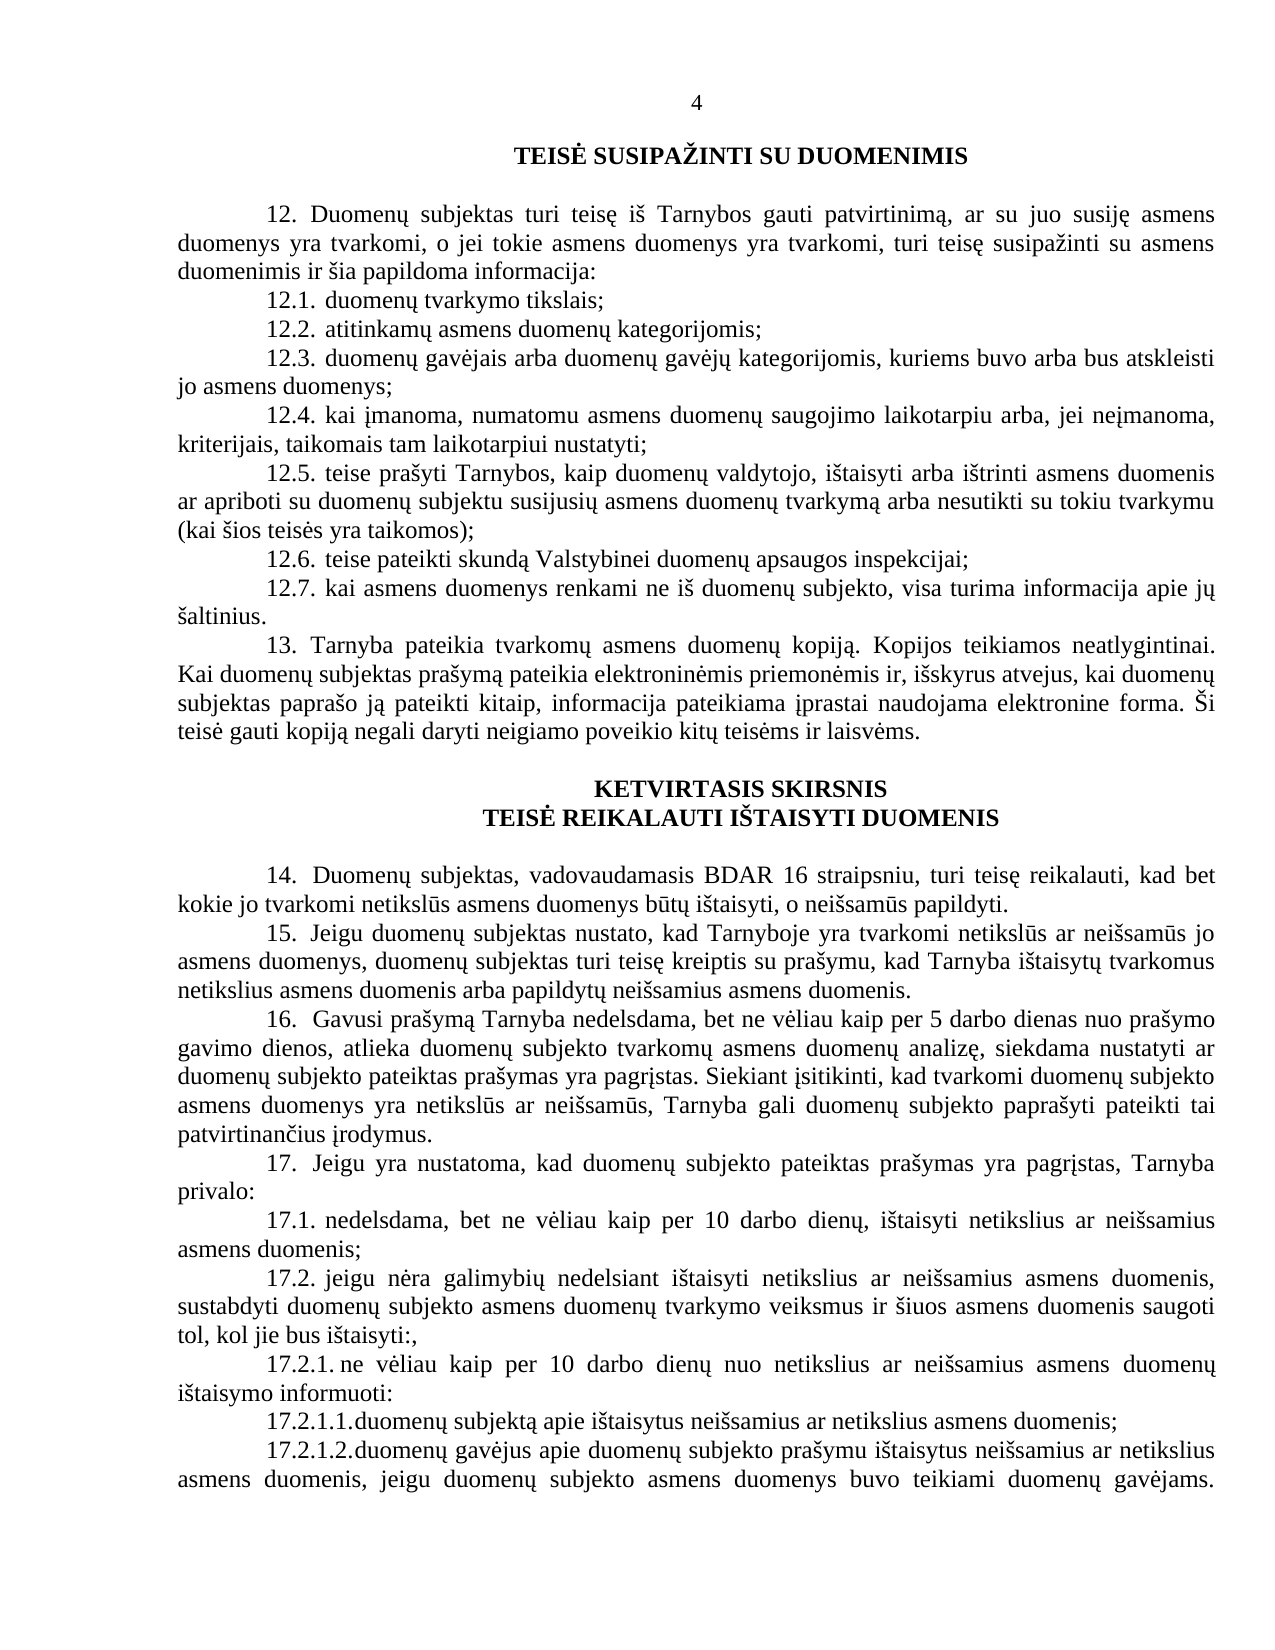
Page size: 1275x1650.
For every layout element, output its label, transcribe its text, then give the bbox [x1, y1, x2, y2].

text TEISĖ REIKALAUTI IŠTAISYTI DUOMENIS [177, 803, 1216, 831]
text 12.1. duomenų tvarkymo tikslais; [177, 285, 1216, 314]
text 12. Duomenų subjektas turi teisę iš Tarnybos gauti patvirtinimą, ar su juo susiję asmens duomenys yra tvarkomi, o jei tokie asmens duomenys yra tvarkomi, turi teisę susipažinti su asmens duomenimis ir šia papildoma informacija: [177, 199, 1216, 285]
text 17.1. nedelsdama, bet ne vėliau kaip per 10 darbo dienų, ištaisyti netikslius ar neišsamius asmens duomenis; [177, 1205, 1216, 1263]
text 13. Tarnyba pateikia tvarkomų asmens duomenų kopiją. Kopijos teikiamos neatlygintinai. Kai duomenų subjektas prašymą pateikia elektroninėmis priemonėmis ir, išskyrus atvejus, kai duomenų subjektas paprašo ją pateikti kitaip, informacija pateikiama įprastai naudojama elektronine forma. Ši teisė gauti kopiją negali daryti neigiamo poveikio kitų teisėms ir laisvėms. [177, 630, 1216, 745]
text 17.2. jeigu nėra galimybių nedelsiant ištaisyti netikslius ar neišsamius asmens duomenis, sustabdyti duomenų subjekto asmens duomenų tvarkymo veiksmus ir šiuos asmens duomenis saugoti tol, kol jie bus ištaisyti:, [177, 1263, 1216, 1349]
text 14. Duomenų subjektas, vadovaudamasis BDAR 16 straipsniu, turi teisę reikalauti, kad bet kokie jo tvarkomi netikslūs asmens duomenys būtų ištaisyti, o neišsamūs papildyti. [177, 860, 1216, 918]
text 15. Jeigu duomenų subjektas nustato, kad Tarnyboje yra tvarkomi netikslūs ar neišsamūs jo asmens duomenys, duomenų subjektas turi teisę kreiptis su prašymu, kad Tarnyba ištaisytų tvarkomus netikslius asmens duomenis arba papildytų neišsamius asmens duomenis. [177, 918, 1216, 1004]
text 17. Jeigu yra nustatoma, kad duomenų subjekto pateiktas prašymas yra pagrįstas, Tarnyba privalo: [177, 1148, 1216, 1205]
text 17.2.1.1. duomenų subjektą apie ištaisytus neišsamius ar netikslius asmens duomenis; [177, 1406, 1216, 1435]
text 17.2.1.2. duomenų gavėjus apie duomenų subjekto prašymu ištaisytus neišsamius ar netikslius asmens duomenis, jeigu duomenų subjekto asmens duomenys buvo teikiami duomenų gavėjams. [177, 1435, 1216, 1493]
text 12.5. teise prašyti Tarnybos, kaip duomenų valdytojo, ištaisyti arba ištrinti asmens duomenis ar apriboti su duomenų subjektu susijusių asmens duomenų tvarkymą arba nesutikti su tokiu tvarkymu (kai šios teisės yra taikomos); [177, 458, 1216, 544]
text 12.4. kai įmanoma, numatomu asmens duomenų saugojimo laikotarpiu arba, jei neįmanoma, kriterijais, taikomais tam laikotarpiui nustatyti; [177, 400, 1216, 458]
text KETVIRTASIS SKIRSNIS [177, 774, 1216, 803]
text 12.2. atitinkamų asmens duomenų kategorijomis; [177, 314, 1216, 343]
text 16. Gavusi prašymą Tarnyba nedelsdama, bet ne vėliau kaip per 5 darbo dienas nuo prašymo gavimo dienos, atlieka duomenų subjekto tvarkomų asmens duomenų analizę, siekdama nustatyti ar duomenų subjekto pateiktas prašymas yra pagrįstas. Siekiant įsitikinti, kad tvarkomi duomenų subjekto asmens duomenys yra netikslūs ar neišsamūs, Tarnyba gali duomenų subjekto paprašyti pateikti tai patvirtinančius įrodymus. [177, 1004, 1216, 1148]
text 12.6. teise pateikti skundą Valstybinei duomenų apsaugos inspekcijai; [177, 544, 1216, 573]
text 17.2.1. ne vėliau kaip per 10 darbo dienų nuo netikslius ar neišsamius asmens duomenų ištaisymo informuoti: [177, 1349, 1216, 1406]
text TEISĖ SUSIPAŽINTI SU DUOMENIMIS [177, 141, 1216, 170]
text 12.7. kai asmens duomenys renkami ne iš duomenų subjekto, visa turima informacija apie jų šaltinius. [177, 573, 1216, 630]
text 12.3. duomenų gavėjais arba duomenų gavėjų kategorijomis, kuriems buvo arba bus atskleisti jo asmens duomenys; [177, 343, 1216, 400]
